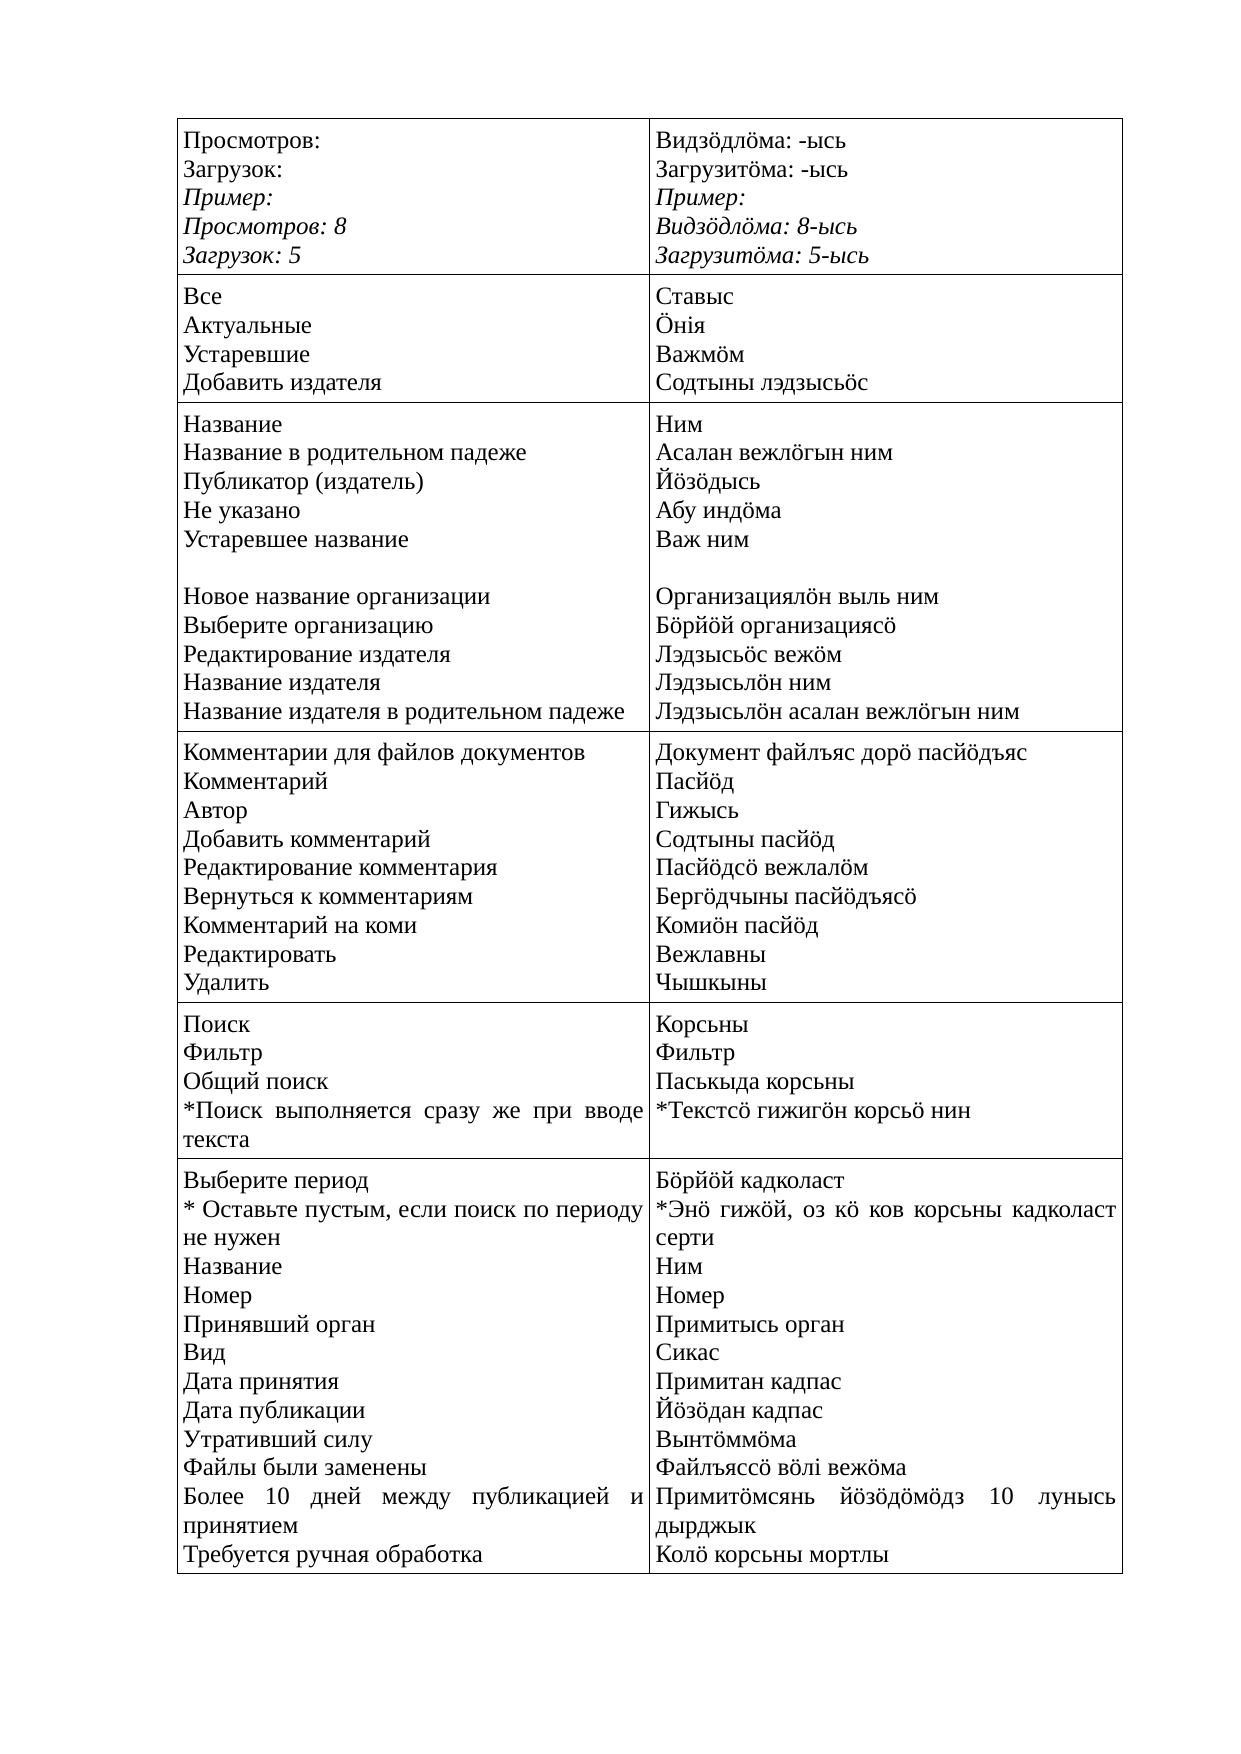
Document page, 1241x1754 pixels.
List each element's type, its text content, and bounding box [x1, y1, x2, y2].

table_cell Документ файлъяс дорӧ пасйӧдъяс Пасйӧд Гижысь Содтыны пасйӧд Пасйӧдсӧ вежлалӧм Бергӧдчыны пасйӧдъясӧ Комиӧн пасйӧд Вежлавны Чышкыны [650, 732, 1122, 1002]
table_cell Ним Асалан вежлӧгын ним Йӧзӧдысь Абу индӧма Важ ним Организациялӧн выль ним Бӧрйӧй организациясӧ Лэдзысьӧс вежӧм Лэдзысьлӧн ним Лэдзысьлӧн асалан вежлӧгын ним [650, 403, 1122, 731]
table_cell Видзӧдлӧма: -ысь Загрузитӧма: -ысь Пример: Видзӧдлӧма: 8-ысь Загрузитӧма: 5-ысь [650, 119, 1122, 274]
table_cell Все Актуальные Устаревшие Добавить издателя [178, 275, 649, 402]
table_cell Ставыс Ӧнія Важмӧм Содтыны лэдзысьӧс [650, 275, 1122, 402]
table_cell Бӧрйӧй кадколаст *Энӧ гижӧй, оз кӧ ков корсьны кадколаст серти Ним Номер Примитысь орган Сикас Примитан кадпас Йӧзӧдан кадпас Вынтӧммӧма Файлъяссӧ вӧлі вежӧма Примитӧмсянь йӧзӧдӧмӧдз 10 лунысь дырджык Колӧ корсьны мортлы [650, 1159, 1122, 1573]
table_cell Выберите период * Оставьте пустым, если поиск по периоду не нужен Название Номер Принявший орган Вид Дата принятия Дата публикации Утративший силу Файлы были заменены Более 10 дней между публикацией и принятием Требуется ручная обработка [178, 1159, 649, 1573]
table_cell Название Название в родительном падеже Публикатор (издатель) Не указано Устаревшее название Новое название организации Выберите организацию Редактирование издателя Название издателя Название издателя в родительном падеже [178, 403, 649, 731]
table_cell Корсьны Фильтр Паськыда корсьны *Текстсӧ гижигӧн корсьӧ нин [650, 1003, 1122, 1158]
table_cell Просмотров: Загрузок: Пример: Просмотров: 8 Загрузок: 5 [178, 119, 649, 274]
table_cell Поиск Фильтр Общий поиск *Поиск выполняется сразу же при вводе текста [178, 1003, 649, 1158]
table_cell Комментарии для файлов документов Комментарий Автор Добавить комментарий Редактирование комментария Вернуться к комментариям Комментарий на коми Редактировать Удалить [178, 732, 649, 1002]
